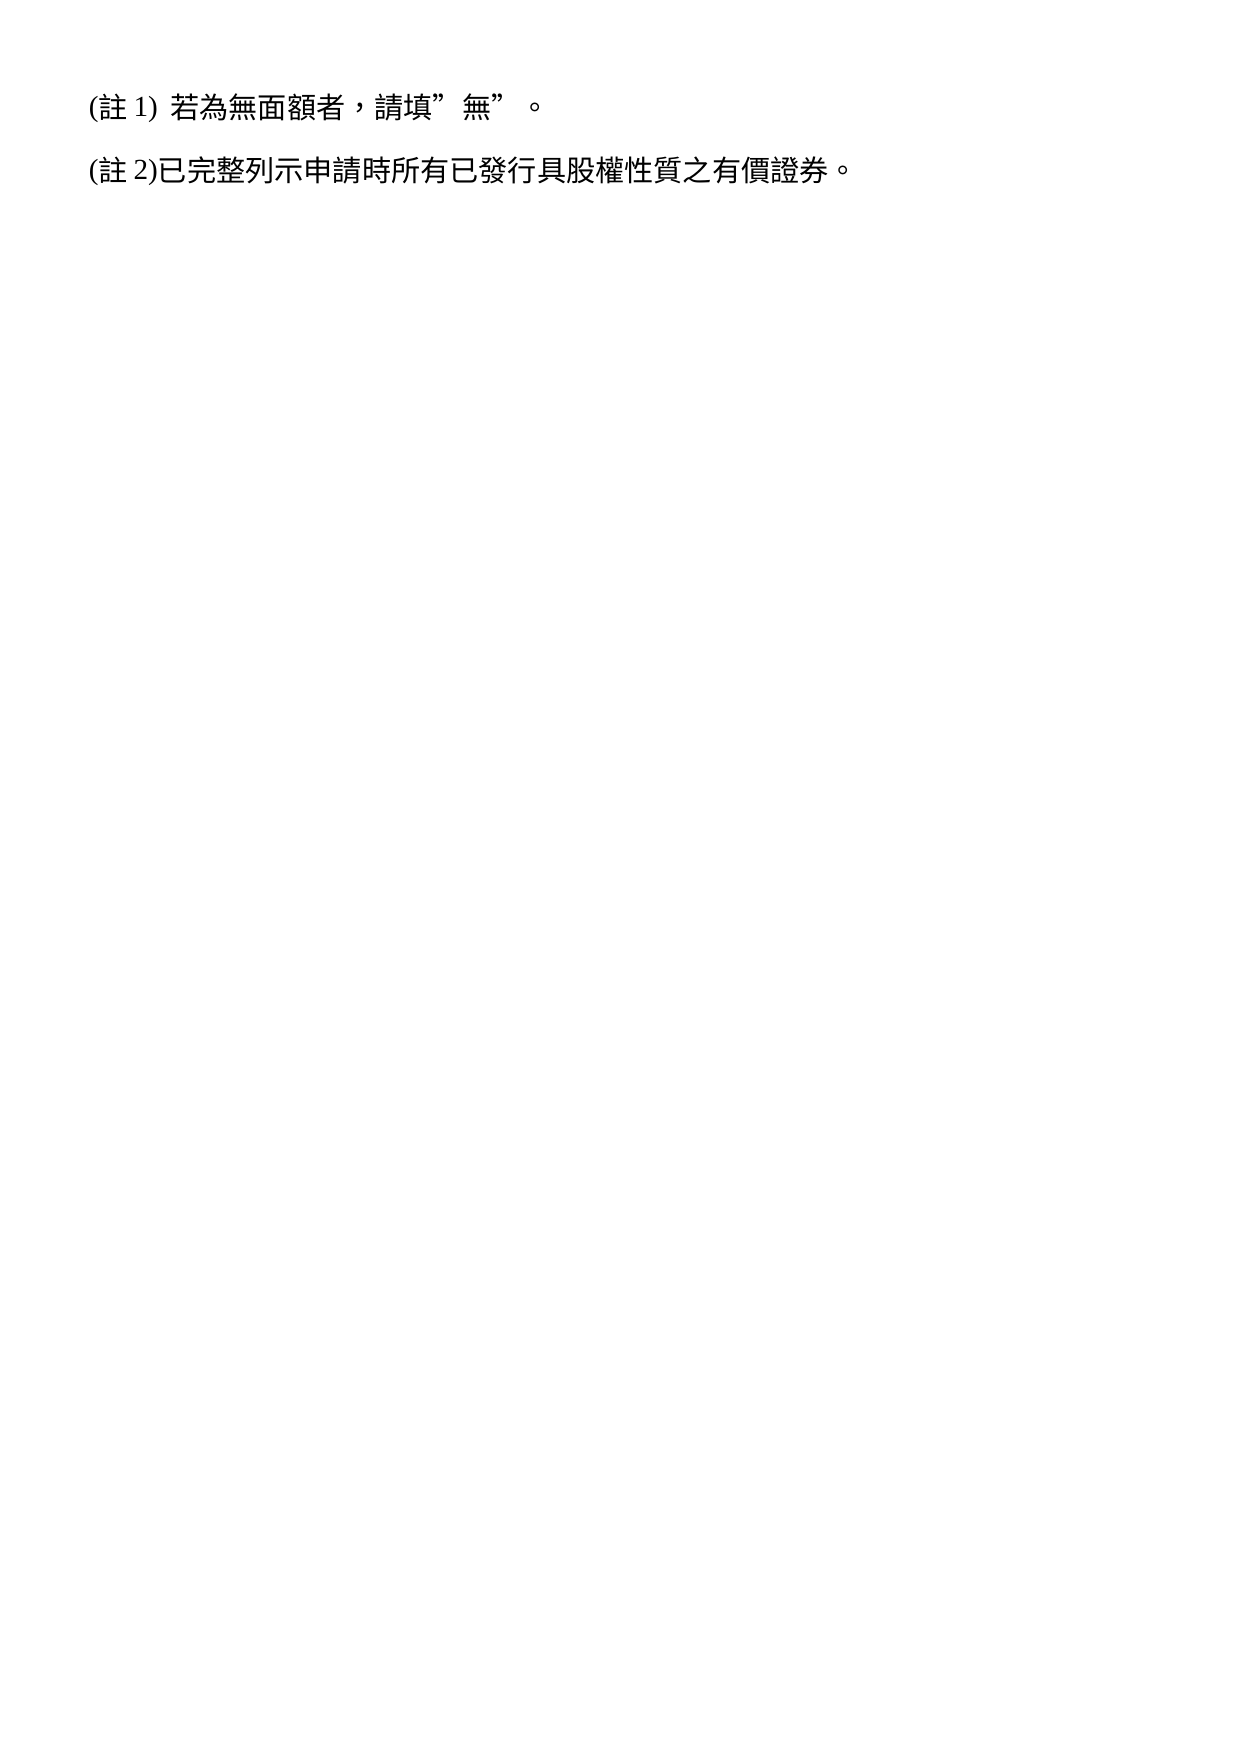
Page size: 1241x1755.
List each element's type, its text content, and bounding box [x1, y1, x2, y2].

text (註1) 若為無面額者，請填”無”。 [89, 64, 1152, 127]
text (註2)已完整列示申請時所有已發行具股權性質之有價證券。 [89, 127, 1152, 189]
